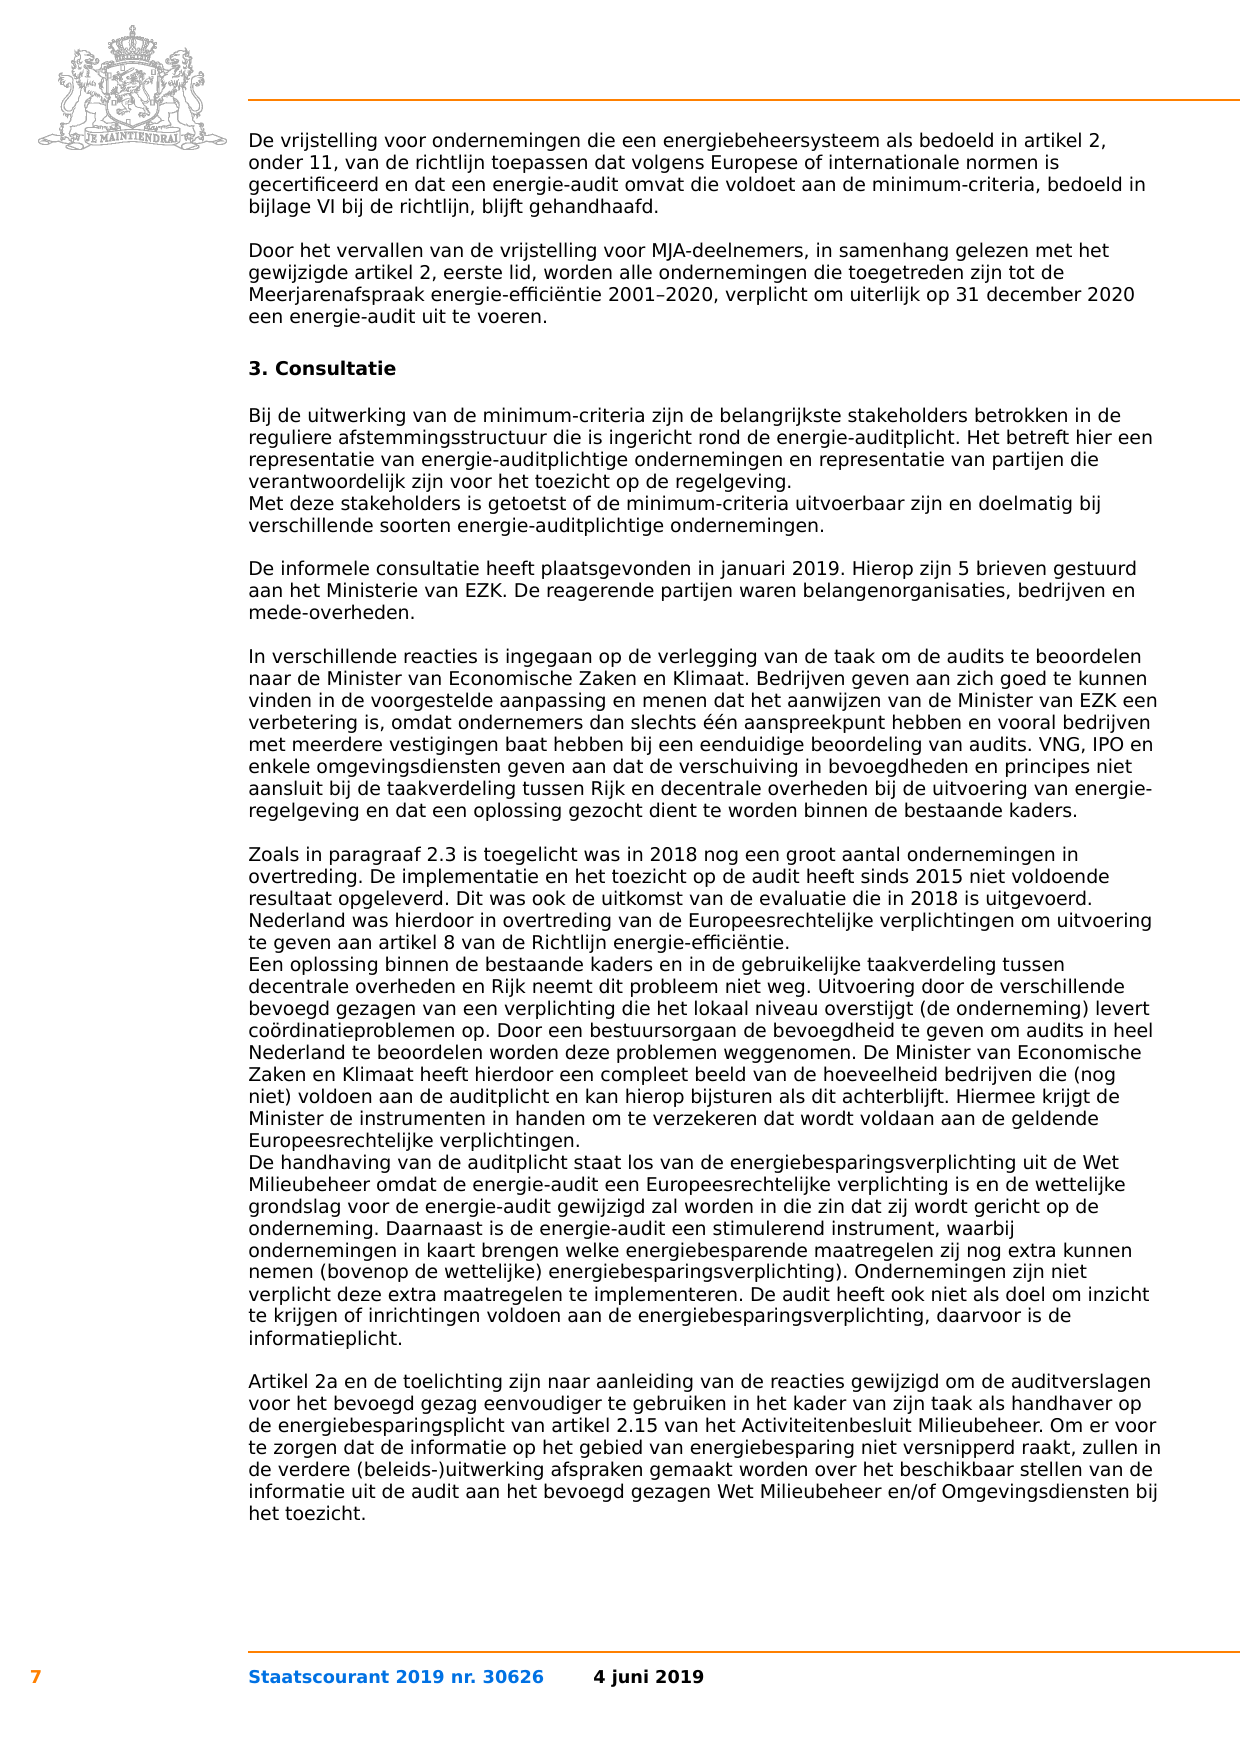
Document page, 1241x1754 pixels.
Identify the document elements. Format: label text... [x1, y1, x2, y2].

text Door het vervallen van de vrijstelling voor MJA-deelnemers, in samenhang gelezen met het gewijzigde artikel 2, eerste lid, worden alle ondernemingen die toegetreden zijn tot de Meerjarenafspraak energie-efficiëntie 2001–2020, verplicht om uiterlijk op 31 december 2020 een energie-audit uit te voeren. [248, 240, 1163, 328]
text De informele consultatie heeft plaatsgevonden in januari 2019. Hierop zijn 5 brieven gestuurd aan het Ministerie van EZK. De reagerende partijen waren belangenorganisaties, bedrijven en mede-overheden. [248, 558, 1163, 624]
text In verschillende reacties is ingegaan op de verlegging van de taak om de audits te beoordelen naar de Minister van Economische Zaken en Klimaat. Bedrijven geven aan zich goed te kunnen vinden in de voorgestelde aanpassing en menen dat het aanwijzen van de Minister van EZK een verbetering is, omdat ondernemers dan slechts één aanspreekpunt hebben en vooral bedrijven met meerdere vestigingen baat hebben bij een eenduidige beoordeling van audits. VNG, IPO en enkele omgevingsdiensten geven aan dat de verschuiving in bevoegdheden en principes niet aansluit bij de taakverdeling tussen Rijk en decentrale overheden bij de uitvoering van energie-regelgeving en dat een oplossing gezocht dient te worden binnen de bestaande kaders. [248, 646, 1163, 822]
text De handhaving van de auditplicht staat los van de energiebesparingsverplichting uit de Wet Milieubeheer omdat de energie-audit een Europeesrechtelijke verplichting is en de wettelijke grondslag voor de energie-audit gewijzigd zal worden in die zin dat zij wordt gericht op de onderneming. Daarnaast is de energie-audit een stimulerend instrument, waarbij ondernemingen in kaart brengen welke energiebesparende maatregelen zij nog extra kunnen nemen (bovenop de wettelijke) energiebesparingsverplichting). Ondernemingen zijn niet verplicht deze extra maatregelen te implementeren. De audit heeft ook niet als doel om inzicht te krijgen of inrichtingen voldoen aan de energiebesparingsverplichting, daarvoor is de informatieplicht. [248, 1152, 1163, 1349]
text Een oplossing binnen de bestaande kaders en in de gebruikelijke taakverdeling tussen decentrale overheden en Rijk neemt dit probleem niet weg. Uitvoering door de verschillende bevoegd gezagen van een verplichting die het lokaal niveau overstijgt (de onderneming) levert coördinatieproblemen op. Door een bestuursorgaan de bevoegdheid te geven om audits in heel Nederland te beoordelen worden deze problemen weggenomen. De Minister van Economische Zaken en Klimaat heeft hierdoor een compleet beeld van de hoeveelheid bedrijven die (nog niet) voldoen aan de auditplicht en kan hierop bijsturen als dit achterblijft. Hiermee krijgt de Minister de instrumenten in handen om te verzekeren dat wordt voldaan aan de geldende Europeesrechtelijke verplichtingen. [248, 954, 1163, 1152]
text Bij de uitwerking van de minimum-criteria zijn de belangrijkste stakeholders betrokken in de reguliere afstemmingsstructuur die is ingericht rond de energie-auditplicht. Het betreft hier een representatie van energie-auditplichtige ondernemingen en representatie van partijen die verantwoordelijk zijn voor het toezicht op de regelgeving. [248, 404, 1163, 492]
text Artikel 2a en de toelichting zijn naar aanleiding van de reacties gewijzigd om de auditverslagen voor het bevoegd gezag eenvoudiger te gebruiken in het kader van zijn taak als handhaver op de energiebesparingsplicht van artikel 2.15 van het Activiteitenbesluit Milieubeheer. Om er voor te zorgen dat de informatie op het gebied van energiebesparing niet versnipperd raakt, zullen in de verdere (beleids-)uitwerking afspraken gemaakt worden over het beschikbaar stellen van de informatie uit de audit aan het bevoegd gezagen Wet Milieubeheer en/of Omgevingsdiensten bij het toezicht. [248, 1371, 1163, 1525]
text Met deze stakeholders is getoetst of de minimum-criteria uitvoerbaar zijn en doelmatig bij verschillende soorten energie-auditplichtige ondernemingen. [248, 492, 1163, 536]
subtitle 3. Consultatie [248, 358, 1163, 379]
text De vrijstelling voor ondernemingen die een energiebeheersysteem als bedoeld in artikel 2, onder 11, van de richtlijn toepassen dat volgens Europese of internationale normen is gecertificeerd en dat een energie-audit omvat die voldoet aan de minimum-criteria, bedoeld in bijlage VI bij de richtlijn, blijft gehandhaafd. [248, 130, 1163, 218]
picture [38, 25, 227, 150]
text Zoals in paragraaf 2.3 is toegelicht was in 2018 nog een groot aantal ondernemingen in overtreding. De implementatie en het toezicht op de audit heeft sinds 2015 niet voldoende resultaat opgeleverd. Dit was ook de uitkomst van de evaluatie die in 2018 is uitgevoerd. Nederland was hierdoor in overtreding van de Europeesrechtelijke verplichtingen om uitvoering te geven aan artikel 8 van de Richtlijn energie-efficiëntie. [248, 844, 1163, 954]
